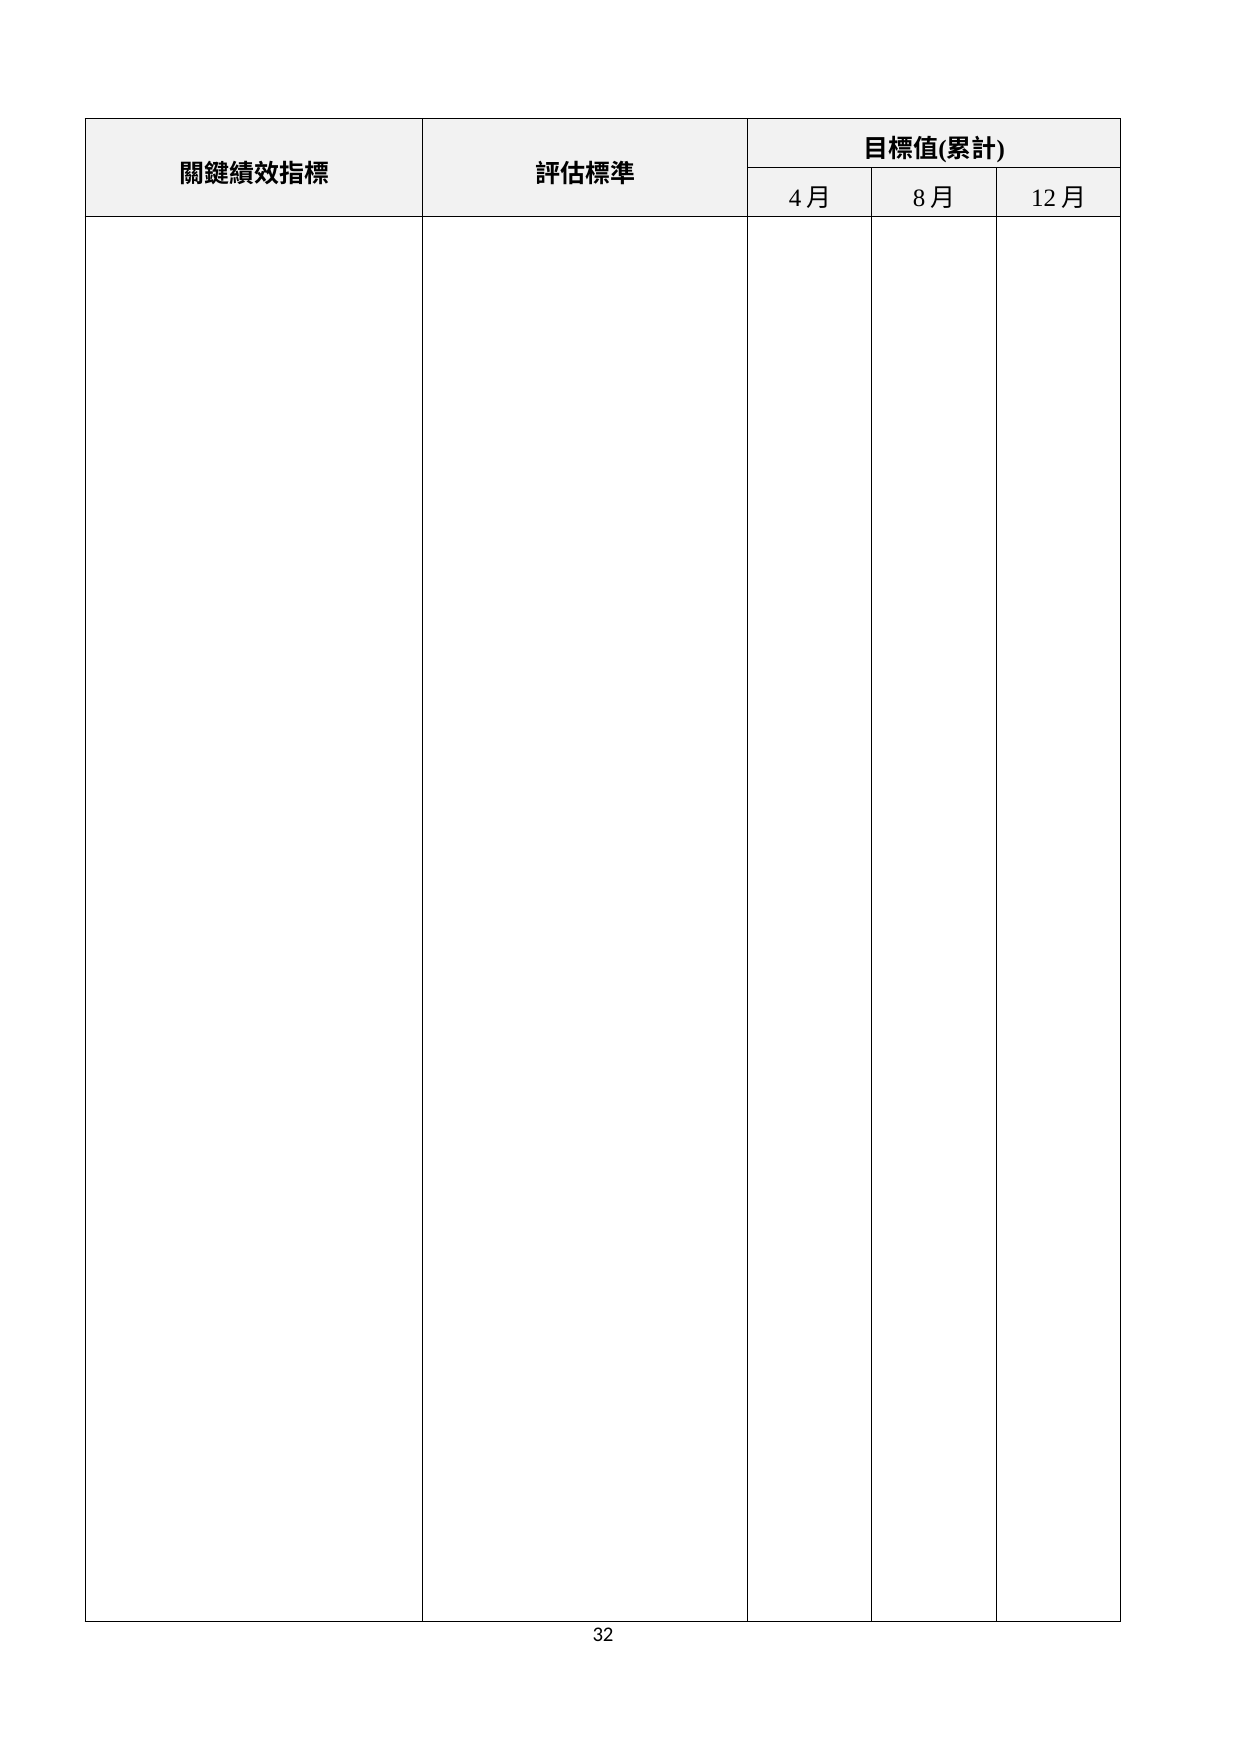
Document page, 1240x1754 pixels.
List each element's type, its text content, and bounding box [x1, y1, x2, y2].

table_cell [748, 217, 871, 1621]
table_cell [86, 217, 422, 1621]
table_cell [423, 217, 747, 1621]
table_header 關鍵績效指標 [86, 119, 422, 216]
table_header 評估標準 [423, 119, 747, 216]
table_cell 8月 [872, 168, 996, 216]
table_header 目標值(累計) [748, 119, 1120, 167]
table_cell [997, 217, 1120, 1621]
table_cell 12月 [997, 168, 1120, 216]
table_cell [872, 217, 996, 1621]
table_cell 4月 [748, 168, 871, 216]
